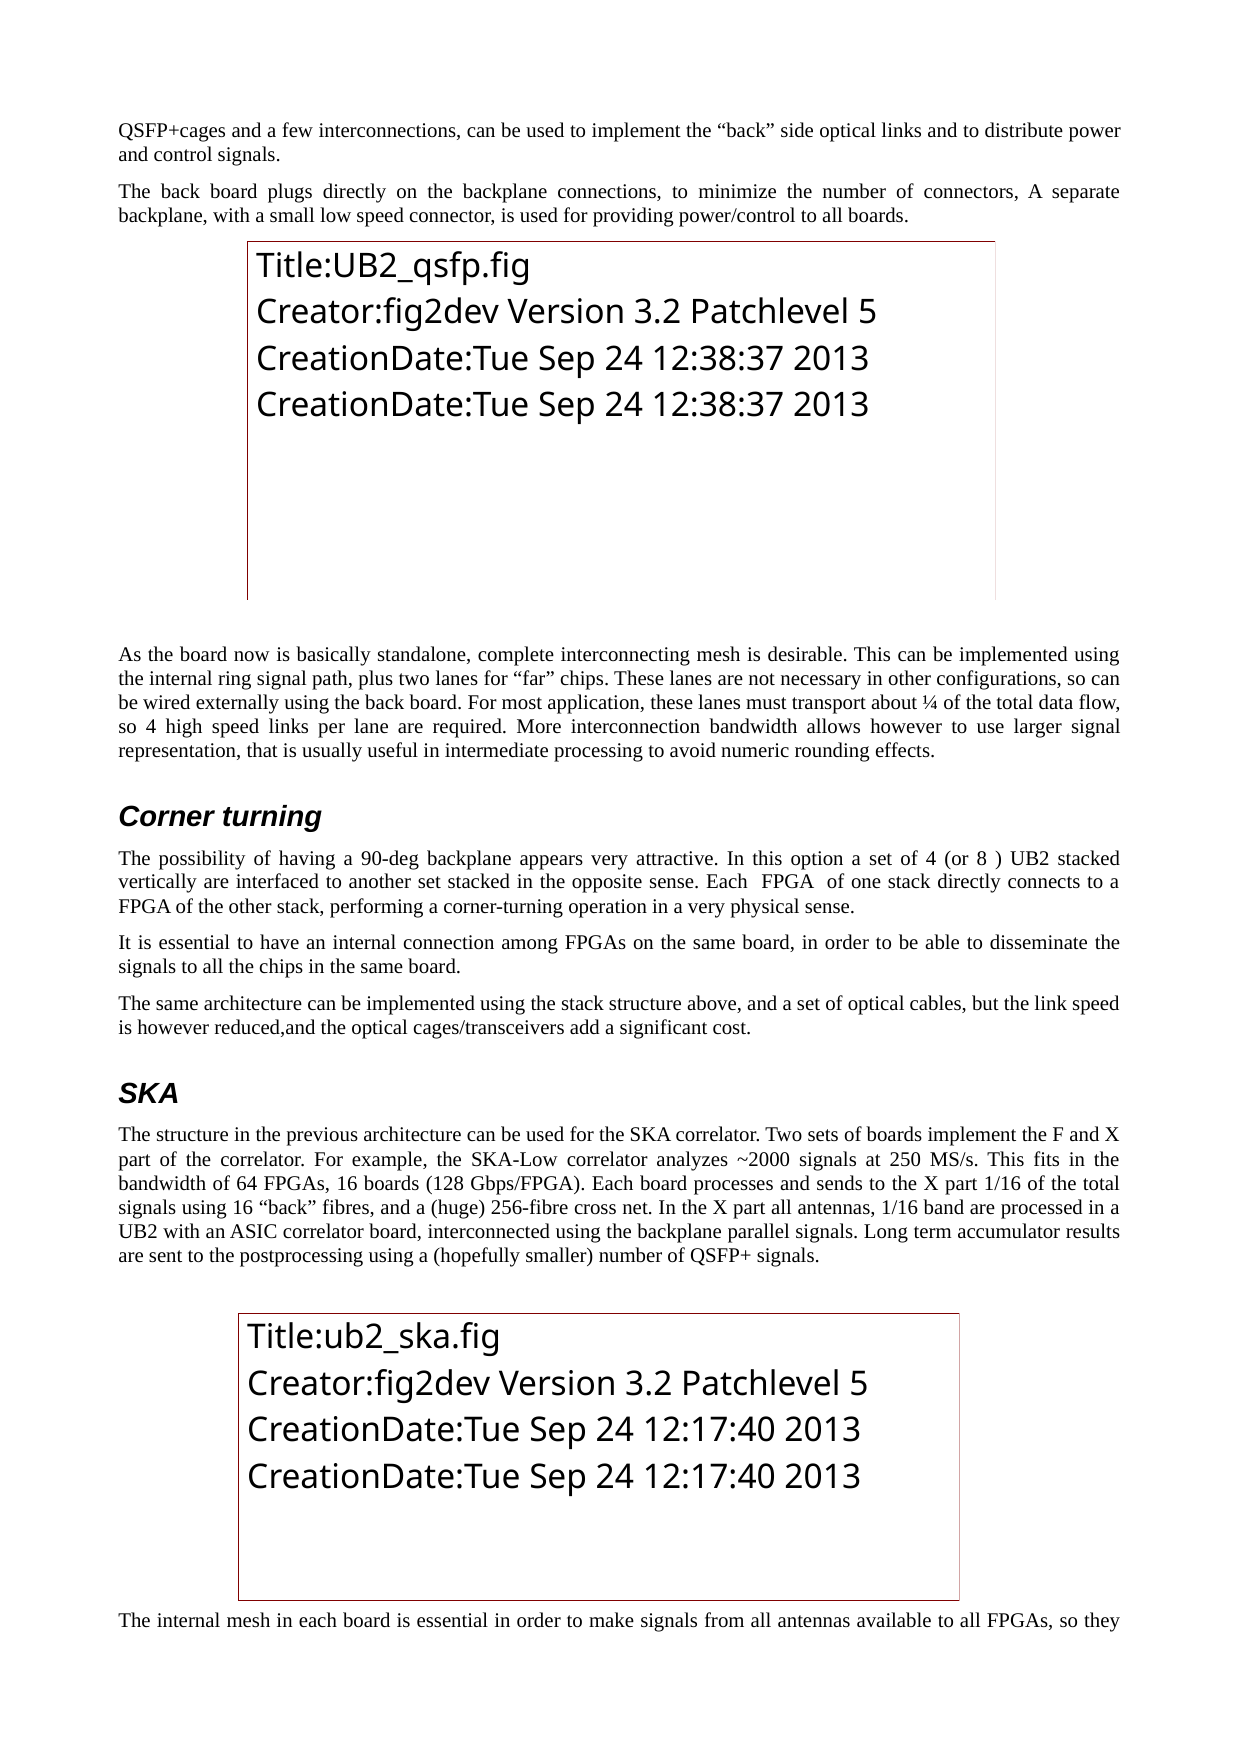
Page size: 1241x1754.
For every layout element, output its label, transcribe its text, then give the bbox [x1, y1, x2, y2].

subtitle SKA [118, 1076, 1122, 1110]
text The structure in the previous architecture can be used for the SKA correlator. Two sets of boards implement the F and X part of the correlator. For example, the SKA-Low correlator analyzes ~2000 signals at 250 MS/s. This fits in the bandwidth of 64 FPGAs, 16 boards (128 Gbps/FPGA). Each board processes and sends to the X part 1/16 of the total signals using 16 “back” fibres, and a (huge) 256-fibre cross net. In the X part all antennas, 1/16 band are processed in a UB2 with an ASIC correlator board, interconnected using the backplane parallel signals. Long term accumulator results are sent to the postprocessing using a (hopefully smaller) number of QSFP+ signals. [118, 1122, 1122, 1267]
text The possibility of having a 90-deg backplane appears very attractive. In this option a set of 4 (or 8 ) UB2 stacked vertically are interfaced to another set stacked in the opposite sense. Each FPGA of one stack directly connects to a FPGA of the other stack, performing a corner-turning operation in a very physical sense. [118, 845, 1122, 918]
text As the board now is basically standalone, complete interconnecting mesh is desirable. This can be implemented using the internal ring signal path, plus two lanes for “far” chips. These lanes are not necessary in other configurations, so can be wired externally using the back board. For most application, these lanes must transport about ¼ of the total data flow, so 4 high speed links per lane are required. More interconnection bandwidth allows however to use larger signal representation, that is usually useful in intermediate processing to avoid numeric rounding effects. [118, 642, 1122, 762]
subtitle Corner turning [118, 799, 1122, 833]
text The back board plugs directly on the backplane connections, to minimize the number of connectors, A separate backplane, with a small low speed connector, is used for providing power/control to all boards. [118, 179, 1122, 227]
text QSFP+cages and a few interconnections, can be used to implement the “back” side optical links and to distribute power and control signals. [118, 118, 1122, 166]
text The internal mesh in each board is essential in order to make signals from all antennas available to all FPGAs, so they [118, 1608, 1122, 1632]
text It is essential to have an internal connection among FPGAs on the same board, in order to be able to disseminate the signals to all the chips in the same board. [118, 930, 1122, 978]
text The same architecture can be implemented using the stack structure above, and a set of optical cables, but the link speed is however reduced,and the optical cages/transceivers add a significant cost. [118, 991, 1122, 1039]
